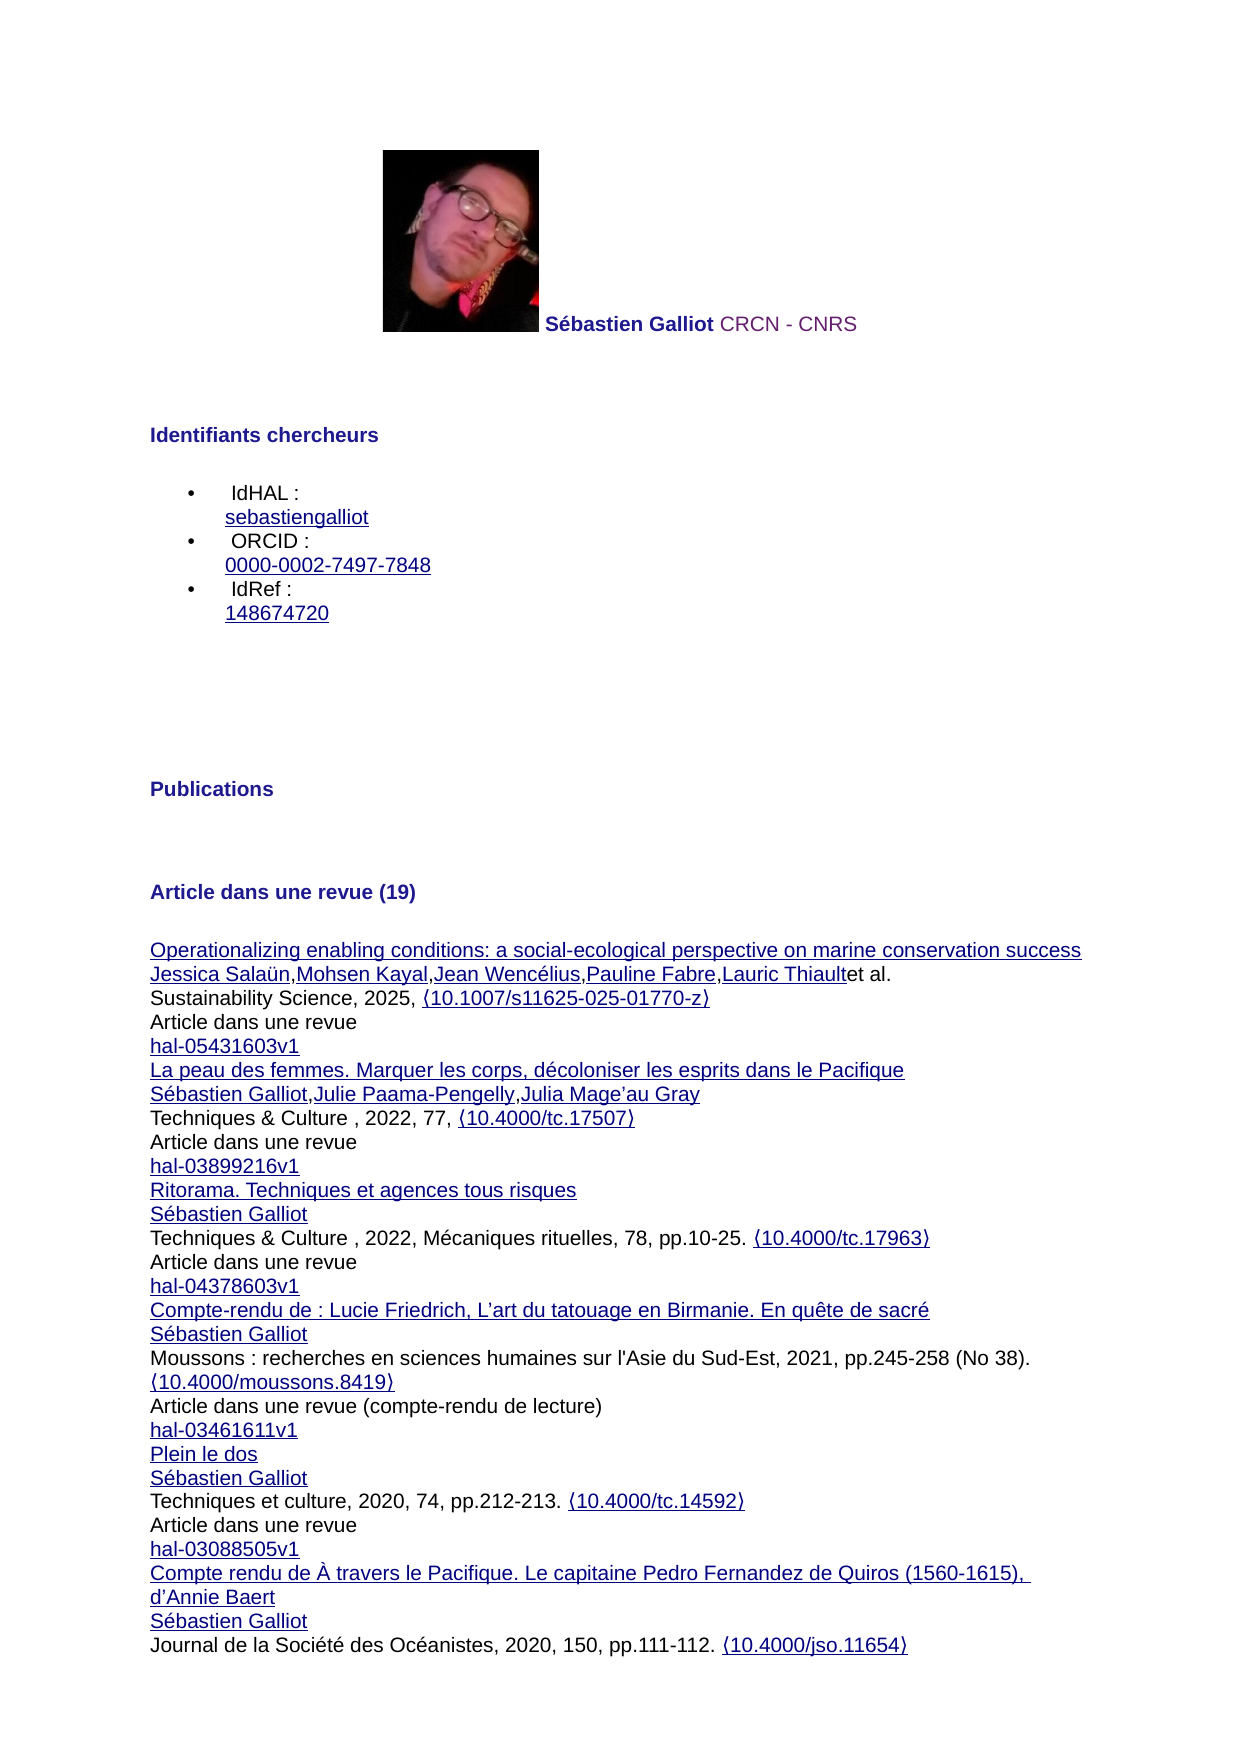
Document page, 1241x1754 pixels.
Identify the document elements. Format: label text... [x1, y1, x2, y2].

subtitle Publications [150, 777, 1090, 801]
table_cell La peau des femmes. Marquer les corps, décoloniser les esprits dans le Pacifique Sébastien Galliot,Julie Paama-Pengelly,Julia Mage’au Gray Techniques & Culture , 2022, 77, ⟨10.4000/tc.17507⟩ Article dans une revue hal-03899216v1 [150, 1058, 1090, 1178]
list 0000-0002-7497-7848 [187, 553, 1090, 577]
list sebastiengalliot [187, 505, 1090, 529]
table_cell Plein le dos Sébastien Galliot Techniques et culture, 2020, 74, pp.212-213. ⟨10.4000/tc.14592⟩ Article dans une revue hal-03088505v1 [150, 1441, 1090, 1561]
table_cell Compte-rendu de : Lucie Friedrich, L’art du tatouage en Birmanie. En quête de sacré Sébastien Galliot Moussons : recherches en sciences humaines sur l'Asie du Sud-Est, 2021, pp.245-258 (No 38). ⟨10.4000/moussons.8419⟩ Article dans une revue (compte-rendu de lecture) hal-03461611v1 [150, 1298, 1090, 1441]
subtitle Article dans une revue (19) [150, 880, 1090, 904]
list IdHAL : [187, 481, 1090, 505]
picture [382, 150, 539, 332]
subtitle Identifiants chercheurs [150, 423, 1090, 447]
list ORCID : [187, 529, 1090, 553]
table_cell Ritorama. Techniques et agences tous risques Sébastien Galliot Techniques & Culture , 2022, Mécaniques rituelles, 78, pp.10-25. ⟨10.4000/tc.17963⟩ Article dans une revue hal-04378603v1 [150, 1178, 1090, 1298]
list IdRef : [187, 577, 1090, 601]
table_header Operationalizing enabling conditions: a social-ecological perspective on marine conservation success Jessica Salaün,Mohsen Kayal,Jean Wencélius,Pauline Fabre,Lauric Thiaultet al. Sustainability Science, 2025, ⟨10.1007/s11625-025-01770-z⟩ Article dans une revue hal-05431603v1 [150, 938, 1090, 1058]
list 148674720 [187, 601, 1090, 625]
table_cell Compte rendu de À travers le Pacifique. Le capitaine Pedro Fernandez de Quiros (1560-1615), d’Annie Baert Sébastien Galliot Journal de la Société des Océanistes, 2020, 150, pp.111-112. ⟨10.4000/jso.11654⟩ [150, 1561, 1090, 1657]
subtitle Sébastien Galliot CRCN - CNRS [150, 150, 1090, 336]
